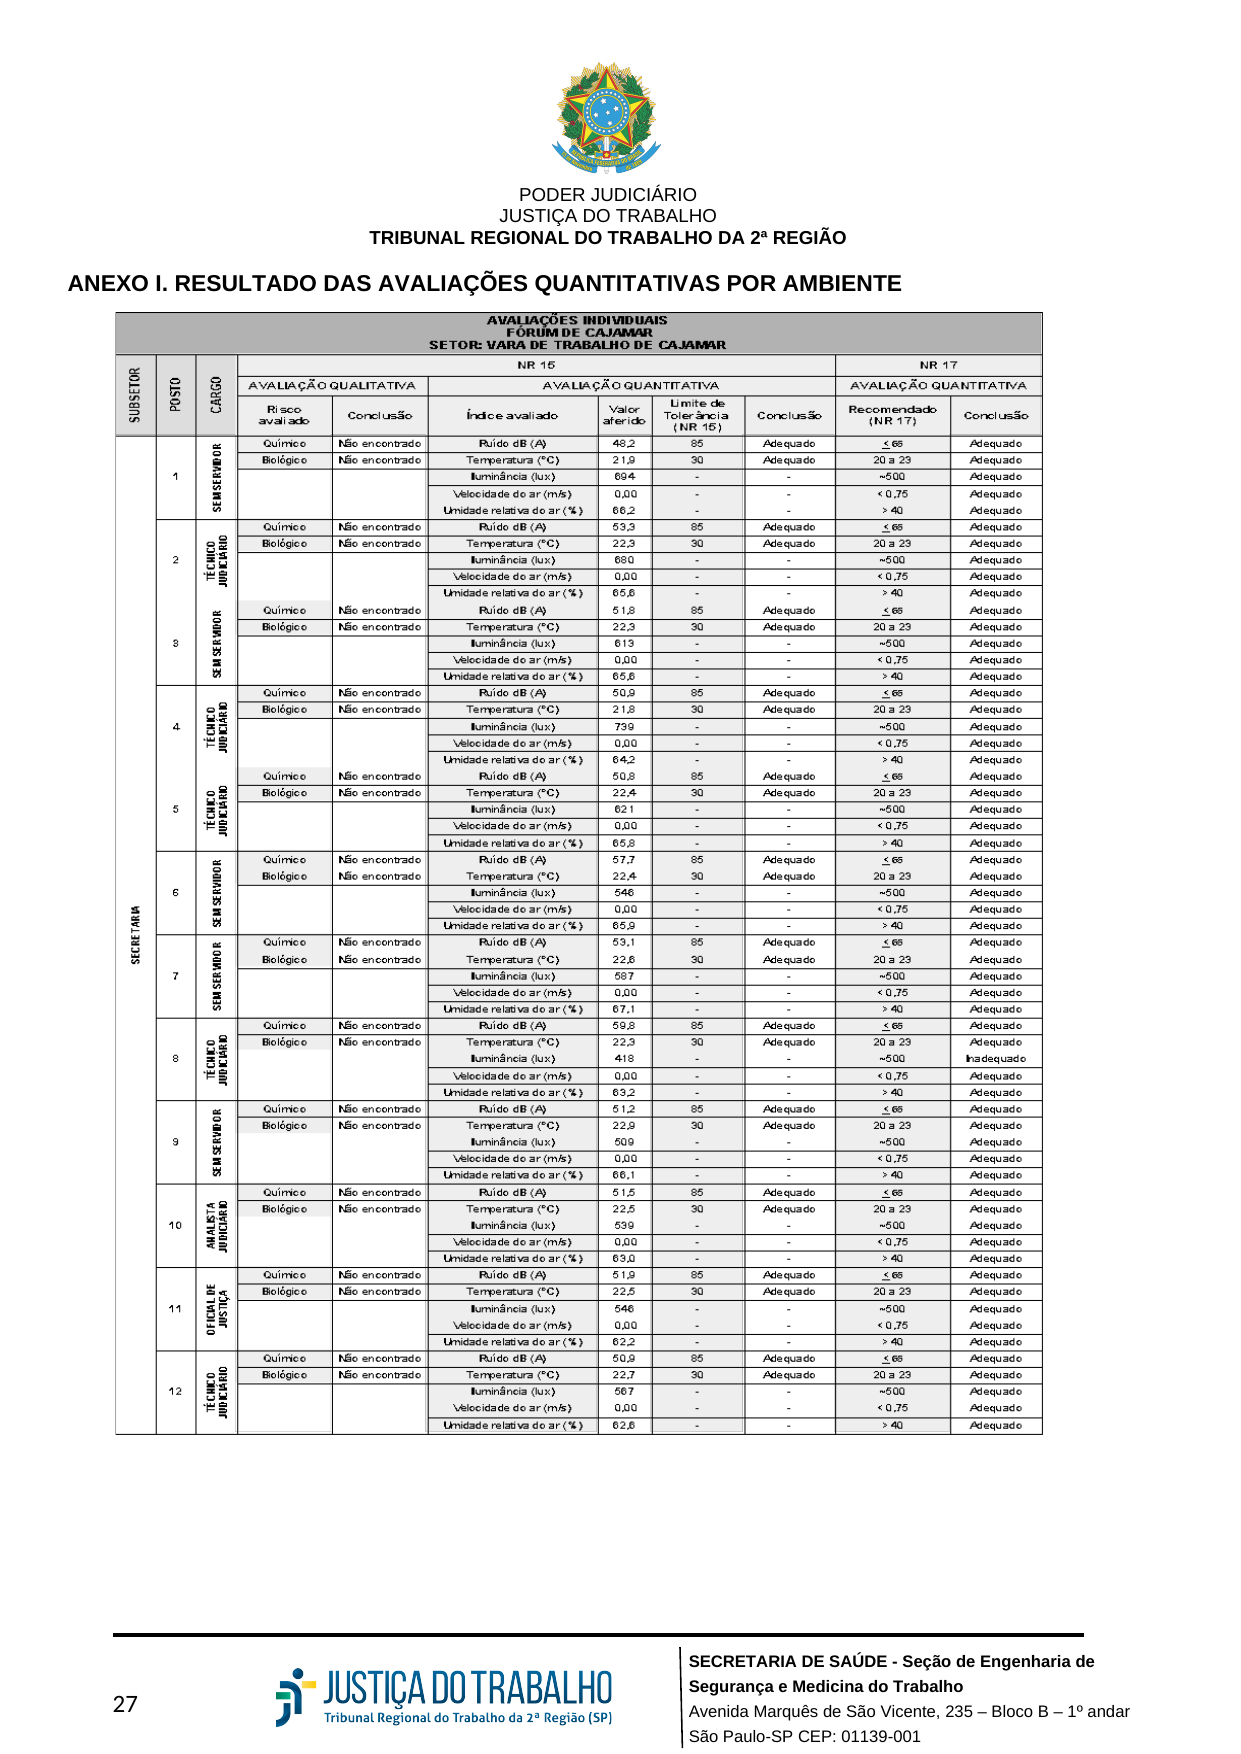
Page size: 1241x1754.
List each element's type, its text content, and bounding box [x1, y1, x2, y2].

picture [276, 1668, 612, 1727]
picture [551, 62, 662, 174]
subtitle ANEXO I. RESULTADO DAS AVALIAÇÕES QUANTITATIVAS POR AMBIENTE [67, 270, 1122, 296]
picture [115, 312, 1047, 1437]
